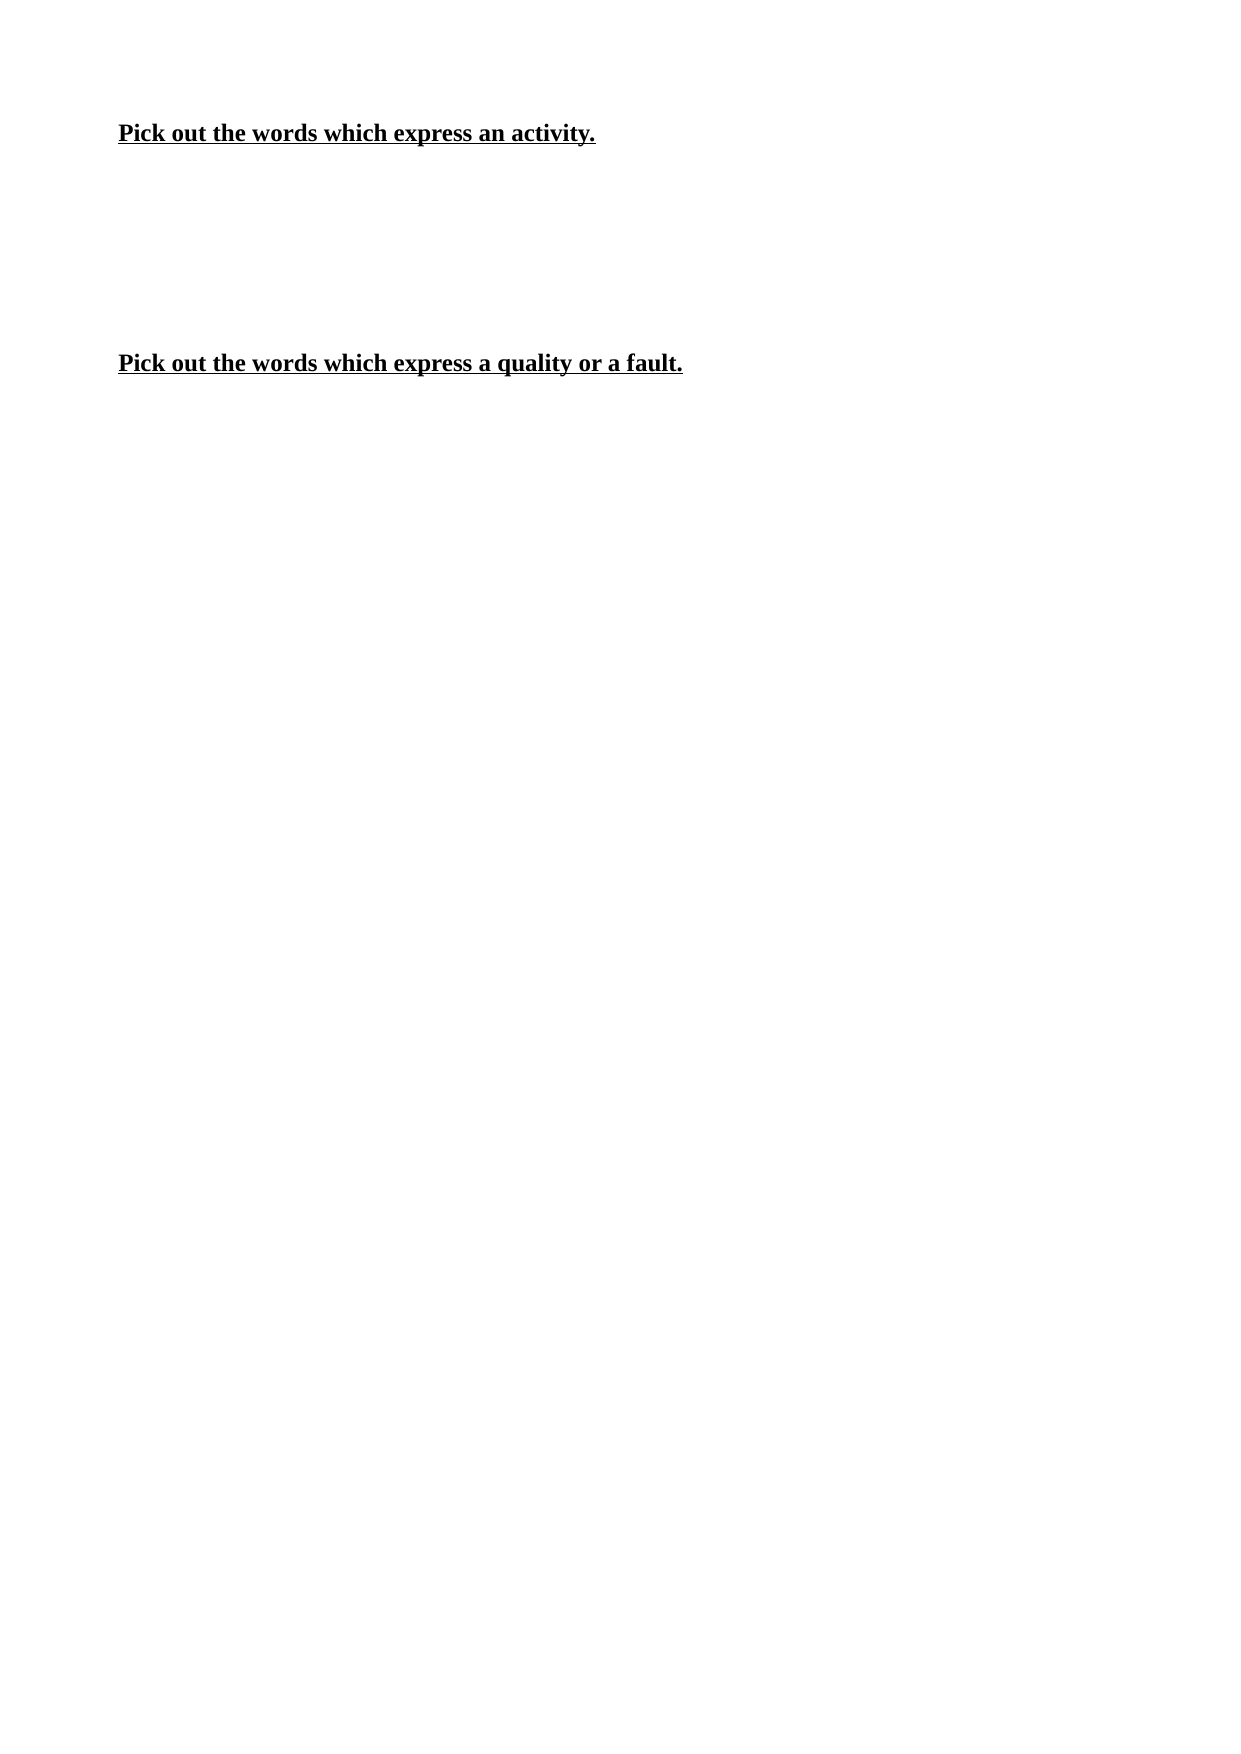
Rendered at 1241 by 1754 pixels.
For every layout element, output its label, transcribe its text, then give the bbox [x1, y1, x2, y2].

text Pick out the words which express a quality or a fault. [118, 348, 1122, 377]
text Pick out the words which express an activity. [118, 118, 1122, 147]
